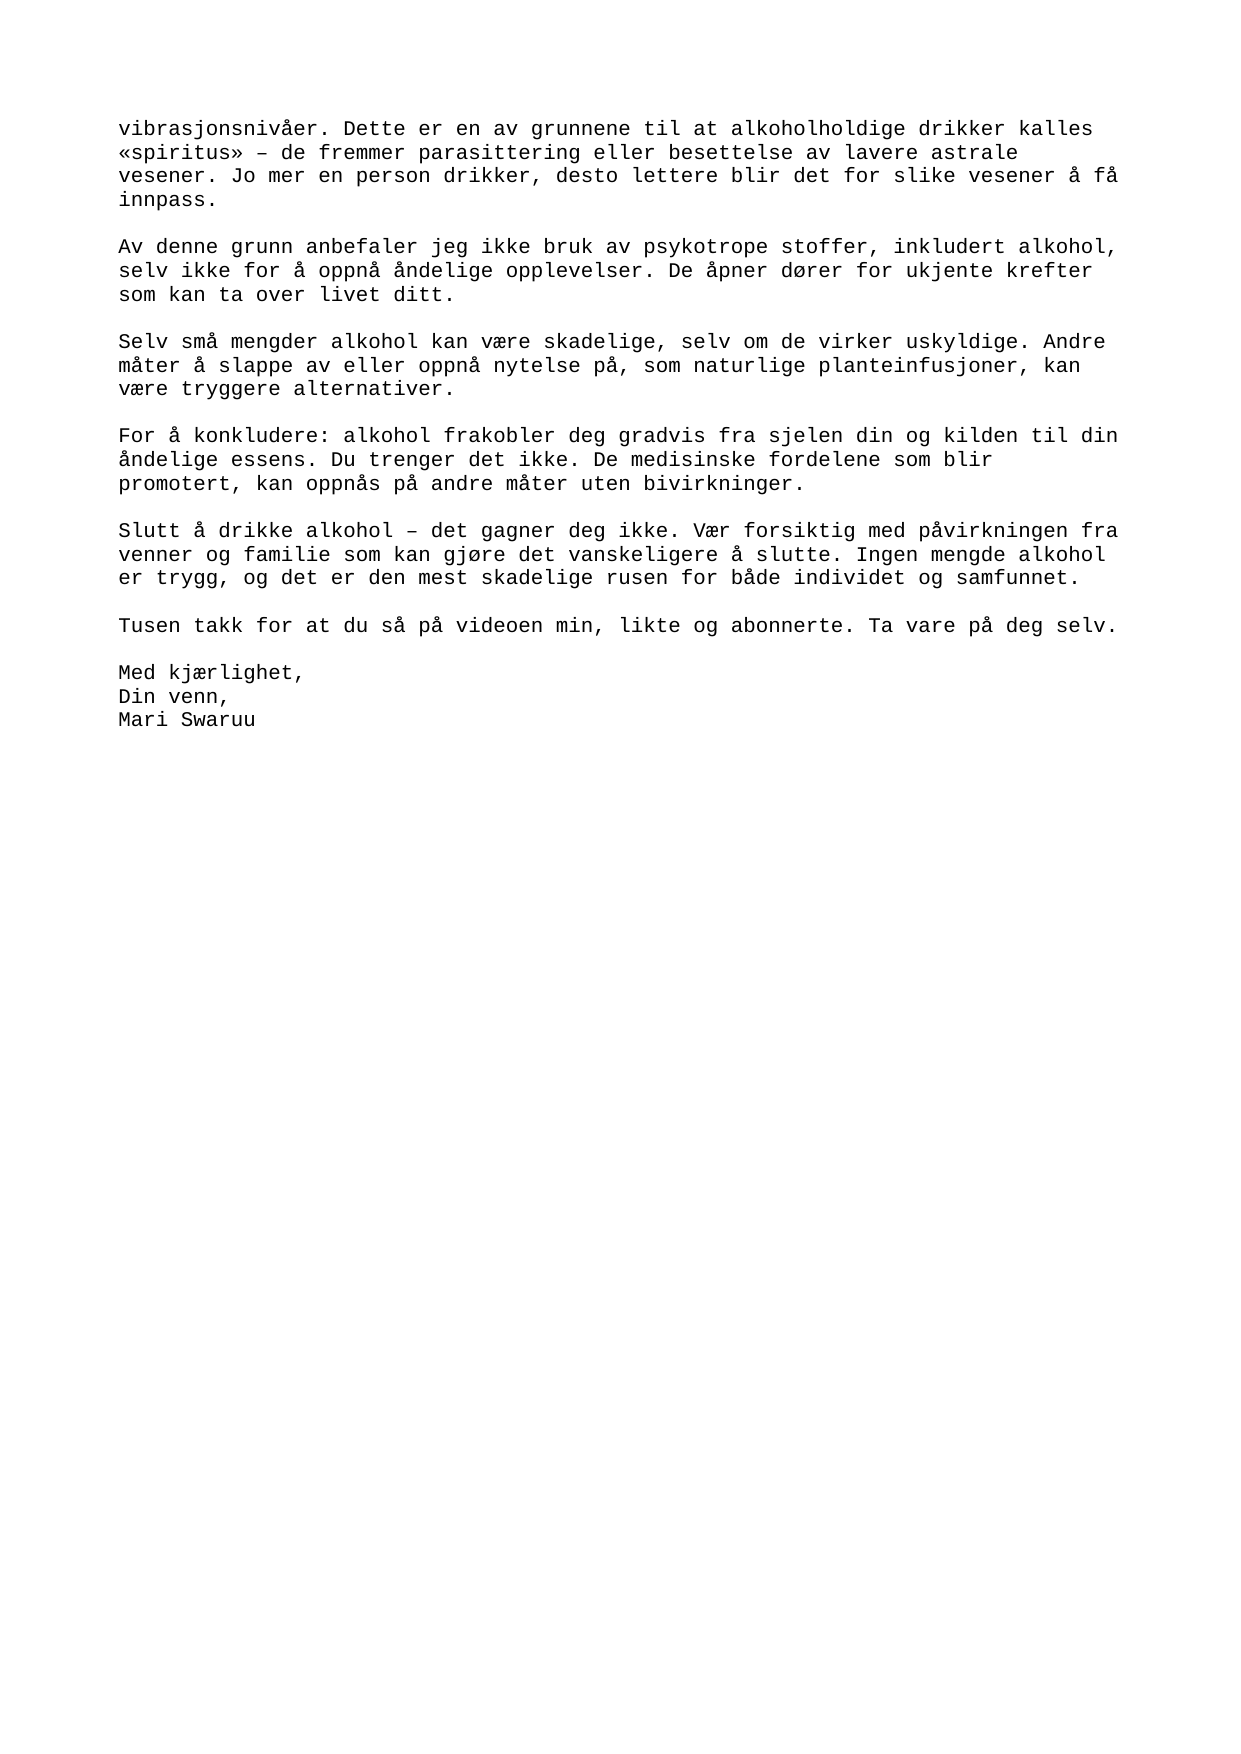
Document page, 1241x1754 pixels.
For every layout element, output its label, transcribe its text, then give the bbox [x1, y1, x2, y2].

text Mari Swaruu [118, 709, 1122, 733]
text Slutt å drikke alkohol – det gagner deg ikke. Vær forsiktig med påvirkningen fra venner og familie som kan gjøre det vanskeligere å slutte. Ingen mengde alkohol er trygg, og det er den mest skadelige rusen for både individet og samfunnet. [118, 520, 1122, 591]
text Av denne grunn anbefaler jeg ikke bruk av psykotrope stoffer, inkludert alkohol, selv ikke for å oppnå åndelige opplevelser. De åpner dører for ukjente krefter som kan ta over livet ditt. [118, 236, 1122, 307]
text For å konkludere: alkohol frakobler deg gradvis fra sjelen din og kilden til din åndelige essens. Du trenger det ikke. De medisinske fordelene som blir promotert, kan oppnås på andre måter uten bivirkninger. [118, 426, 1122, 496]
text Din venn, [118, 686, 1122, 709]
text Selv små mengder alkohol kan være skadelige, selv om de virker uskyldige. Andre måter å slappe av eller oppnå nytelse på, som naturlige planteinfusjoner, kan være tryggere alternativer. [118, 331, 1122, 402]
text vibrasjonsnivåer. Dette er en av grunnene til at alkoholholdige drikker kalles «spiritus» – de fremmer parasittering eller besettelse av lavere astrale vesener. Jo mer en person drikker, desto lettere blir det for slike vesener å få innpass. [118, 118, 1122, 213]
text Med kjærlighet, [118, 662, 1122, 686]
text Tusen takk for at du så på videoen min, likte og abonnerte. Ta vare på deg selv. [118, 615, 1122, 638]
